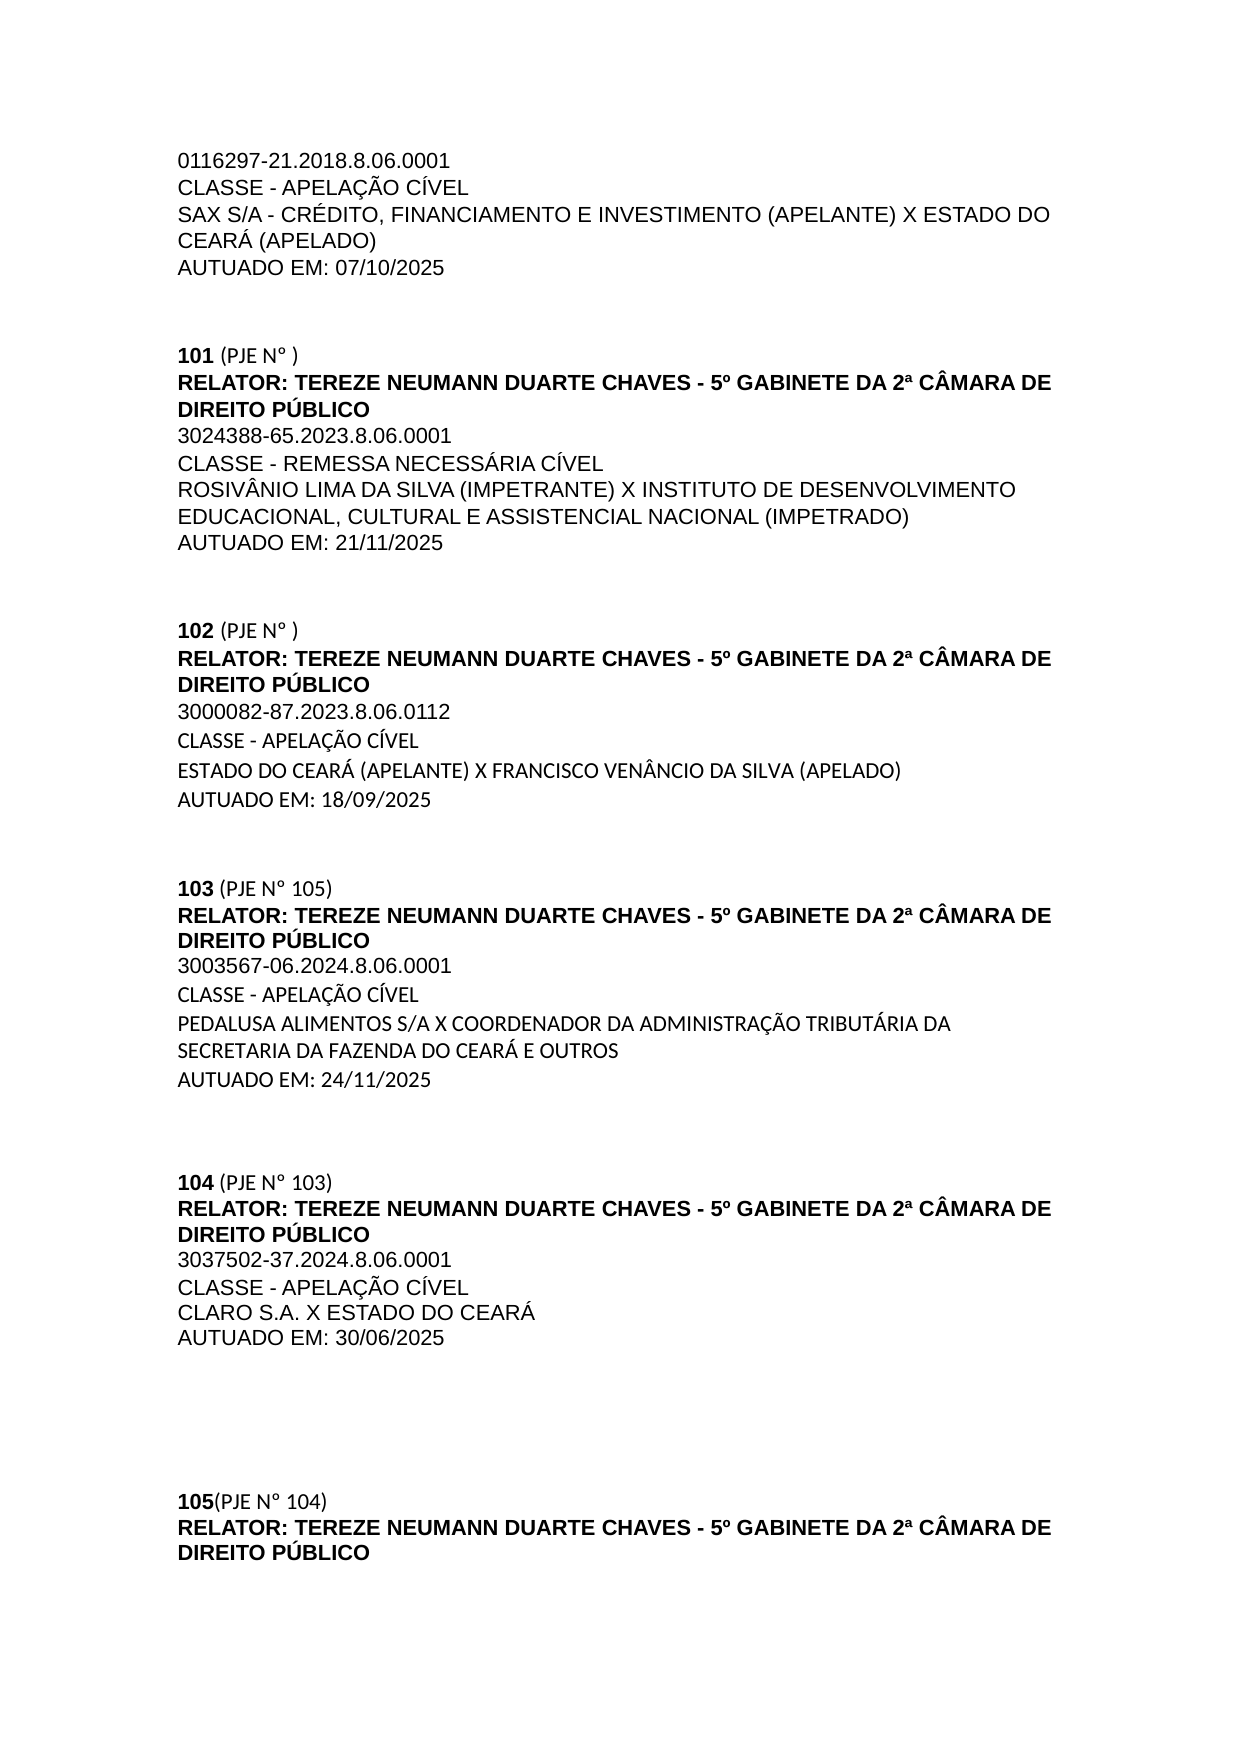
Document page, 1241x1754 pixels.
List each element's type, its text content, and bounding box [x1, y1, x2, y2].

subtitle 3024388-65.2023.8.06.0001 [177, 423, 1063, 448]
text 103 (PJE Nº 105) [177, 874, 1063, 902]
text RELATOR: TEREZE NEUMANN DUARTE CHAVES - 5º GABINETE DA 2ª CÂMARA DE DIREITO PÚBLICO [177, 1515, 1063, 1565]
subtitle 3003567-06.2024.8.06.0001 [177, 953, 1063, 978]
text CLASSE - APELAÇÃO CÍVEL SAX S/A - CRÉDITO, FINANCIAMENTO E INVESTIMENTO (APELANTE) X ESTADO DO CEARÁ (APELADO) AUTUADO EM: 07/10/2025 [177, 175, 1063, 280]
text RELATOR: TEREZE NEUMANN DUARTE CHAVES - 5º GABINETE DA 2ª CÂMARA DE DIREITO PÚBLICO [177, 370, 1063, 422]
text 101 (PJE Nº ) [177, 341, 1063, 369]
text RELATOR: TEREZE NEUMANN DUARTE CHAVES - 5º GABINETE DA 2ª CÂMARA DE DIREITO PÚBLICO [177, 902, 1063, 953]
text RELATOR: TEREZE NEUMANN DUARTE CHAVES - 5º GABINETE DA 2ª CÂMARA DE DIREITO PÚBLICO [177, 1196, 1063, 1247]
subtitle 3037502-37.2024.8.06.0001 [177, 1247, 1063, 1272]
subtitle 3000082-87.2023.8.06.0112 [177, 699, 1063, 724]
text CLASSE - APELAÇÃO CÍVEL ESTADO DO CEARÁ (APELANTE) X FRANCISCO VENÂNCIO DA SILVA (APELADO) AUTUADO EM: 18/09/2025 [177, 727, 1063, 813]
text RELATOR: TEREZE NEUMANN DUARTE CHAVES - 5º GABINETE DA 2ª CÂMARA DE DIREITO PÚBLICO [177, 646, 1063, 698]
text 105(PJE Nº 104) [177, 1487, 1063, 1515]
text CLASSE - APELAÇÃO CÍVEL CLARO S.A. X ESTADO DO CEARÁ AUTUADO EM: 30/06/2025 [177, 1274, 1063, 1350]
text 104 (PJE Nº 103) [177, 1168, 1063, 1196]
text CLASSE - APELAÇÃO CÍVEL PEDALUSA ALIMENTOS S/A X COORDENADOR DA ADMINISTRAÇÃO TRIBUTÁRIA DA SECRETARIA DA FAZENDA DO CEARÁ E OUTROS AUTUADO EM: 24/11/2025 [177, 981, 1063, 1093]
text CLASSE - REMESSA NECESSÁRIA CÍVEL ROSIVÂNIO LIMA DA SILVA (IMPETRANTE) X INSTITUTO DE DESENVOLVIMENTO EDUCACIONAL, CULTURAL E ASSISTENCIAL NACIONAL (IMPETRADO) AUTUADO EM: 21/11/2025 [177, 451, 1063, 556]
text 102 (PJE Nº ) [177, 617, 1063, 644]
subtitle 0116297-21.2018.8.06.0001 [177, 148, 1063, 173]
